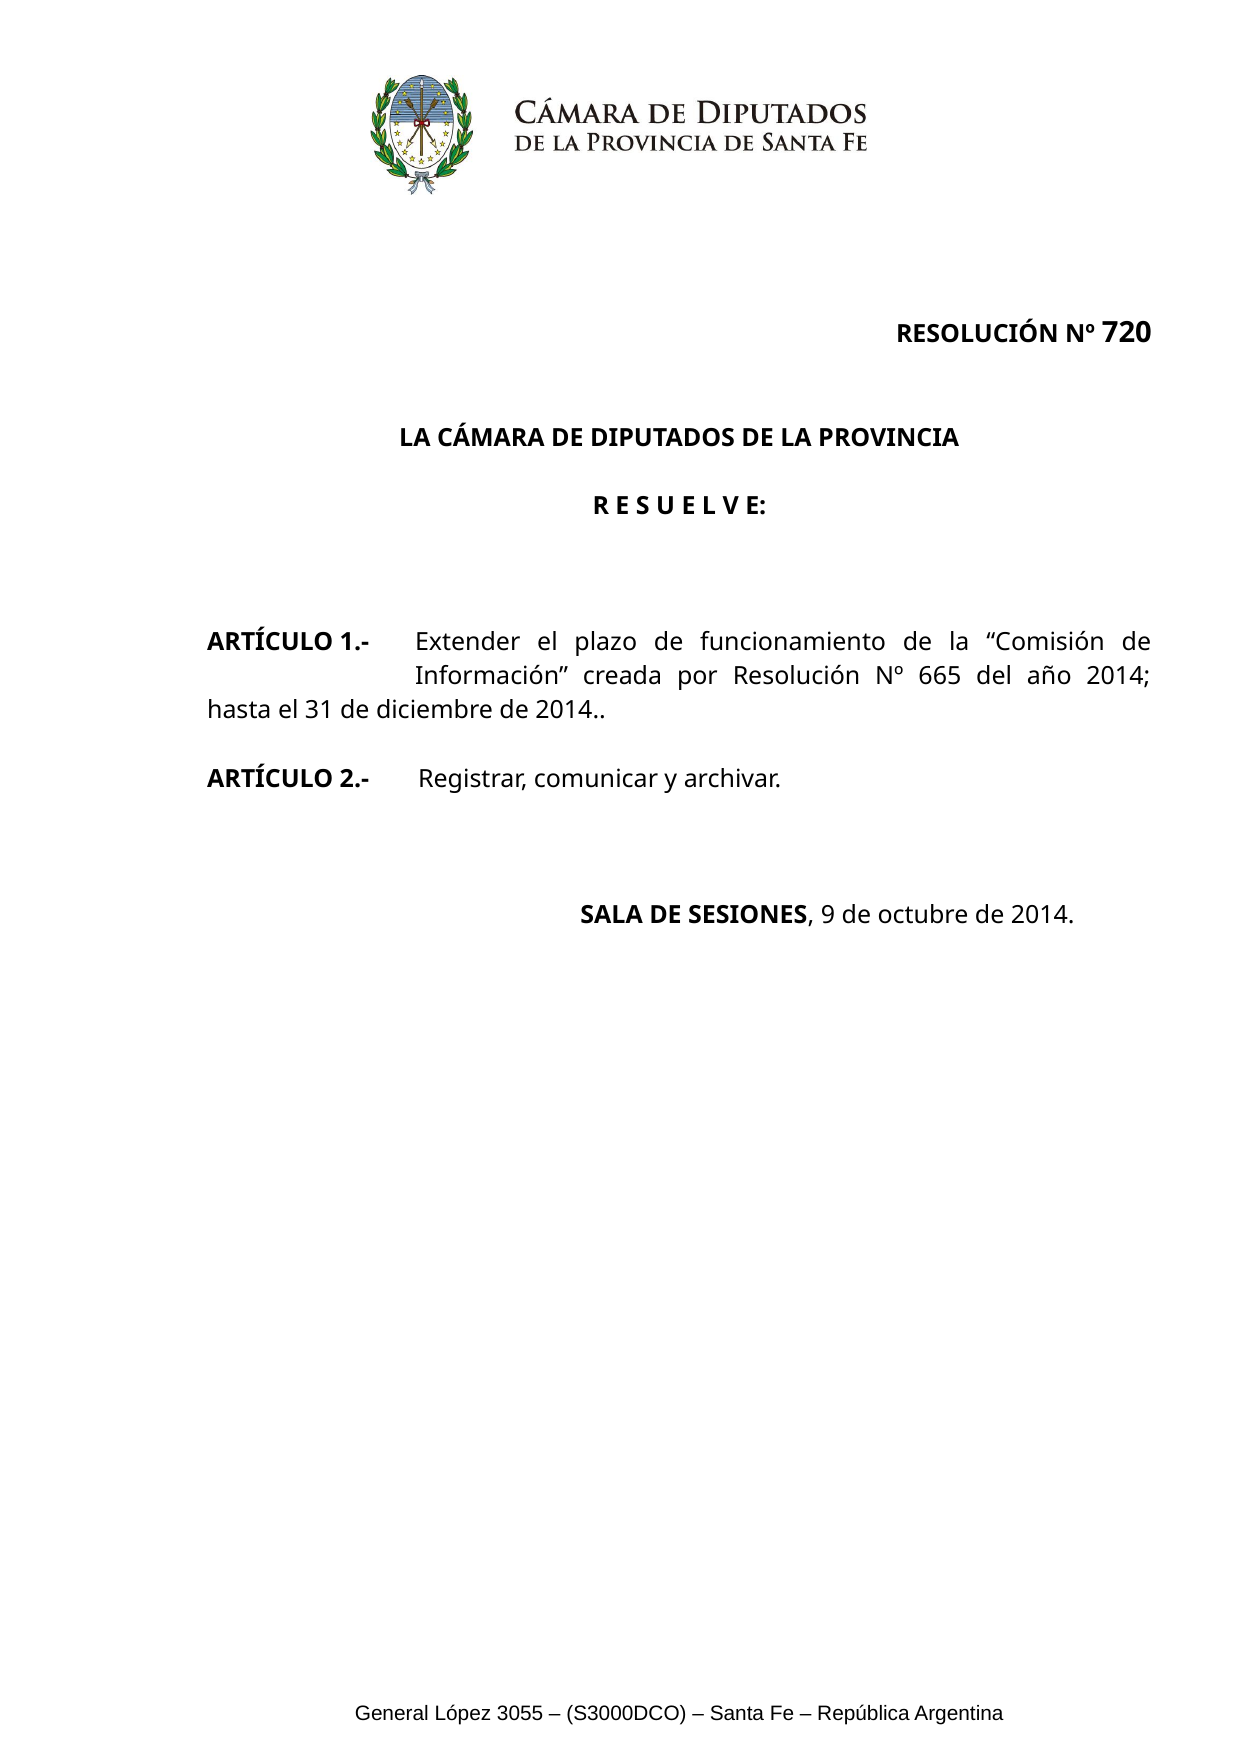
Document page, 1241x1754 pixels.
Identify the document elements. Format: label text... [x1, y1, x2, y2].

text Extender el plazo de funcionamiento de la “Comisión de Información” creada por Resolución Nº 665 del año 2014; hasta el 31 de diciembre de 2014.. [207, 624, 1152, 726]
table_header ARTÍCULO 2.- [207, 760, 418, 810]
table_header ARTÍCULO 1.- [207, 624, 415, 674]
text LA CÁMARA DE DIPUTADOS DE LA PROVINCIA [207, 419, 1152, 454]
text RESOLUCIÓN Nº 720 [207, 312, 1152, 351]
text SALA DE SESIONES, 9 de octubre de 2014. [502, 896, 1152, 931]
text Registrar, comunicar y archivar. [418, 760, 1152, 794]
picture [370, 75, 867, 199]
text R E S U E L V E: [207, 488, 1152, 522]
